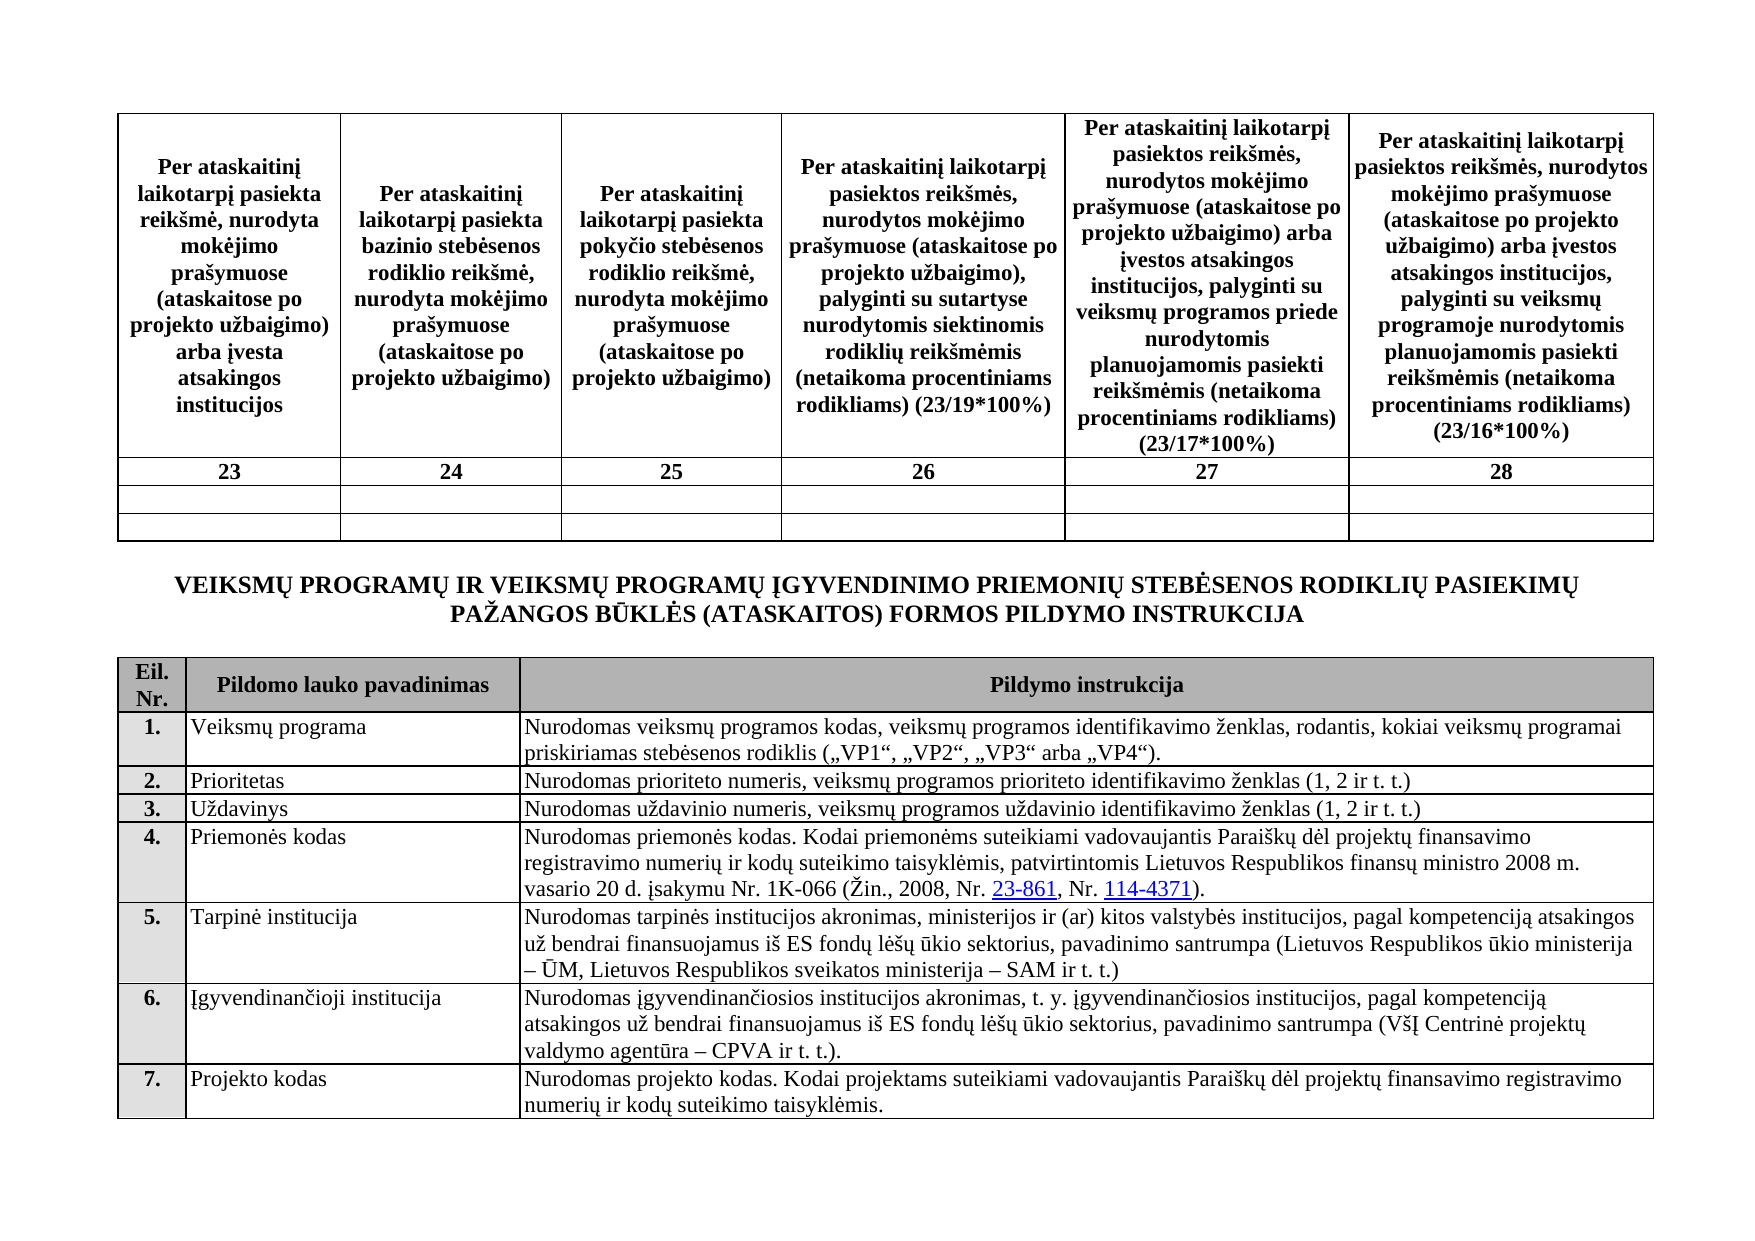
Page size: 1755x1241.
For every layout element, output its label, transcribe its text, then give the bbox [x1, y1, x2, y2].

table_cell [119, 486, 340, 512]
table_cell Nurodomas prioriteto numeris, veiksmų programos prioriteto identifikavimo ženklas (1, 2 ir t. t.) [521, 767, 1653, 793]
table_cell Veiksmų programa [187, 713, 519, 765]
table_cell [782, 514, 1064, 540]
table_cell [1066, 486, 1348, 512]
table_cell 27 [1066, 458, 1348, 484]
table_cell 26 [782, 458, 1064, 484]
table_cell [1350, 514, 1653, 540]
table_cell 4. [119, 823, 185, 902]
table_cell 3. [119, 795, 185, 821]
table_cell 2. [119, 767, 185, 793]
table_cell Priemonės kodas [187, 823, 519, 902]
table_cell [1066, 514, 1348, 540]
table_header Per ataskaitinį laikotarpį pasiekta pokyčio stebėsenos rodiklio reikšmė, nurodyta mokėjimo prašymuose (ataskaitose po projekto užbaigimo) [562, 114, 781, 457]
table_header Per ataskaitinį laikotarpį pasiektos reikšmės, nurodytos mokėjimo prašymuose (ataskaitose po projekto užbaigimo) arba įvestos atsakingos institucijos, palyginti su veiksmų programoje nurodytomis planuojamomis pasiekti reikšmėmis (netaikoma procentiniams rodikliams) (23/16*100%) [1350, 114, 1653, 457]
table_header Per ataskaitinį laikotarpį pasiektos reikšmės, nurodytos mokėjimo prašymuose (ataskaitose po projekto užbaigimo), palyginti su sutartyse nurodytomis siektinomis rodiklių reikšmėmis (netaikoma procentiniams rodikliams) (23/19*100%) [782, 114, 1064, 457]
table_cell Įgyvendinančioji institucija [187, 984, 519, 1063]
table_cell Projekto kodas [187, 1065, 519, 1117]
table_cell 28 [1350, 458, 1653, 484]
table_cell Prioritetas [187, 767, 519, 793]
table_cell [119, 514, 340, 540]
table_cell 23 [119, 458, 340, 484]
table_header Eil. Nr. [119, 658, 185, 711]
table_cell Tarpinė institucija [187, 903, 519, 982]
table_cell Uždavinys [187, 795, 519, 821]
table_cell 1. [119, 713, 185, 765]
table_header Per ataskaitinį laikotarpį pasiekta bazinio stebėsenos rodiklio reikšmė, nurodyta mokėjimo prašymuose (ataskaitose po projekto užbaigimo) [341, 114, 561, 457]
table_header Per ataskaitinį laikotarpį pasiekta reikšmė, nurodyta mokėjimo prašymuose (ataskaitose po projekto užbaigimo) arba įvesta atsakingos institucijos [119, 114, 340, 457]
text VEIKSMŲ PROGRAMŲ IR VEIKSMŲ PROGRAMŲ ĮGYVENDINIMO PRIEMONIŲ STEBĖSENOS RODIKLIŲ PASIEKIMŲ PAŽANGOS BŪKLĖS (ATASKAITOS) FORMOS PILDYMO INSTRUKCIJA [118, 571, 1636, 628]
table_cell Nurodomas įgyvendinančiosios institucijos akronimas, t. y. įgyvendinančiosios institucijos, pagal kompetenciją atsakingos už bendrai finansuojamus iš ES fondų lėšų ūkio sektorius, pavadinimo santrumpa (VšĮ Centrinė projektų valdymo agentūra – CPVA ir t. t.). [521, 984, 1653, 1063]
table_cell 6. [119, 984, 185, 1063]
table_cell Nurodomas tarpinės institucijos akronimas, ministerijos ir (ar) kitos valstybės institucijos, pagal kompetenciją atsakingos už bendrai finansuojamus iš ES fondų lėšų ūkio sektorius, pavadinimo santrumpa (Lietuvos Respublikos ūkio ministerija – ŪM, Lietuvos Respublikos sveikatos ministerija – SAM ir t. t.) [521, 903, 1653, 982]
table_cell Nurodomas projekto kodas. Kodai projektams suteikiami vadovaujantis Paraiškų dėl projektų finansavimo registravimo numerių ir kodų suteikimo taisyklėmis. [521, 1065, 1653, 1117]
table_cell [341, 514, 561, 540]
table_cell Nurodomas veiksmų programos kodas, veiksmų programos identifikavimo ženklas, rodantis, kokiai veiksmų programai priskiriamas stebėsenos rodiklis („VP1“, „VP2“, „VP3“ arba „VP4“). [521, 713, 1653, 765]
table_header Pildymo instrukcija [521, 658, 1653, 711]
table_cell 7. [119, 1065, 185, 1117]
table_cell [562, 514, 781, 540]
table_cell Nurodomas uždavinio numeris, veiksmų programos uždavinio identifikavimo ženklas (1, 2 ir t. t.) [521, 795, 1653, 821]
table_cell [562, 486, 781, 512]
table_cell [1350, 486, 1653, 512]
table_header Per ataskaitinį laikotarpį pasiektos reikšmės, nurodytos mokėjimo prašymuose (ataskaitose po projekto užbaigimo) arba įvestos atsakingos institucijos, palyginti su veiksmų programos priede nurodytomis planuojamomis pasiekti reikšmėmis (netaikoma procentiniams rodikliams) (23/17*100%) [1066, 114, 1348, 457]
table_cell Nurodomas priemonės kodas. Kodai priemonėms suteikiami vadovaujantis Paraiškų dėl projektų finansavimo registravimo numerių ir kodų suteikimo taisyklėmis, patvirtintomis Lietuvos Respublikos finansų ministro 2008 m. vasario 20 d. įsakymu Nr. 1K-066 (Žin., 2008, Nr. 23-861, Nr. 114-4371). [521, 823, 1653, 902]
table_cell [782, 486, 1064, 512]
table_cell 5. [119, 903, 185, 982]
table_cell 25 [562, 458, 781, 484]
table_cell [341, 486, 561, 512]
table_header Pildomo lauko pavadinimas [187, 658, 519, 711]
table_cell 24 [341, 458, 561, 484]
